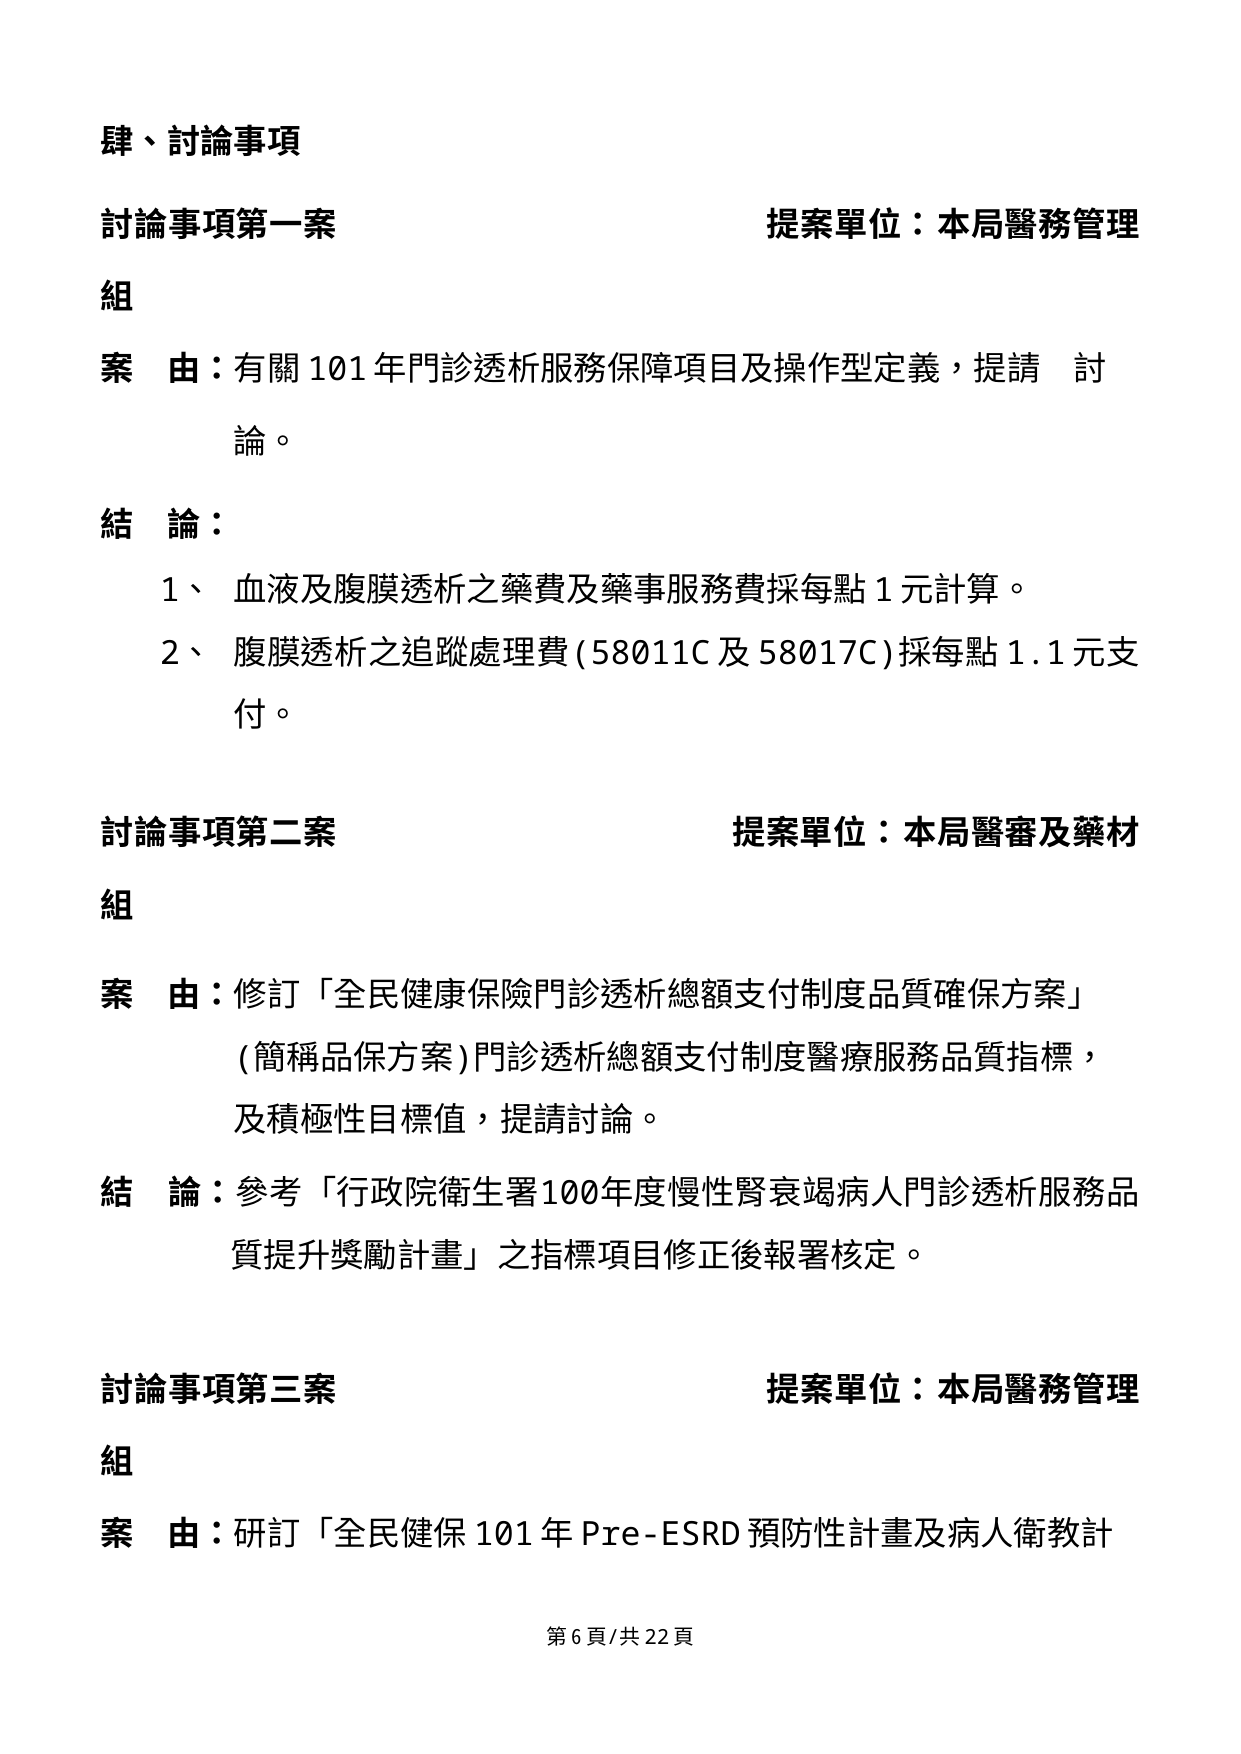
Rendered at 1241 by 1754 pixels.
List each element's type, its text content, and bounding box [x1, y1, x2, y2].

text 案 由：研訂「全民健保101年Pre-ESRD預防性計畫及病人衛教計 [100, 1507, 1140, 1556]
list 血液及腹膜透析之藥費及藥事服務費採每點1元計算。 [159, 546, 1140, 608]
text 結 論： [100, 497, 1140, 546]
text 案 由：修訂「全民健康保險門診透析總額支付制度品質確保方案」(簡稱品保方案)門診透析總額支付制度醫療服務品質指標，及積極性目標值，提請討論。 [100, 951, 1140, 1138]
text 肆、討論事項 [100, 115, 1140, 163]
text 討論事項第一案 提案單位：本局醫務管理組 [100, 198, 1140, 318]
list 腹膜透析之追蹤處理費(58011C及58017C)採每點1.1元支付。 [159, 608, 1140, 733]
text 討論事項第三案 提案單位：本局醫務管理組 [100, 1362, 1140, 1483]
text 討論事項第二案 提案單位：本局醫審及藥材組 [100, 806, 1140, 927]
text 案 由：有關101年門診透析服務保障項目及操作型定義，提請 討論。 [100, 342, 1140, 463]
text 結 論：參考「行政院衛生署100年度慢性腎衰竭病人門診透析服務品質提升獎勵計畫」之指標項目修正後報署核定。 [100, 1148, 1140, 1273]
